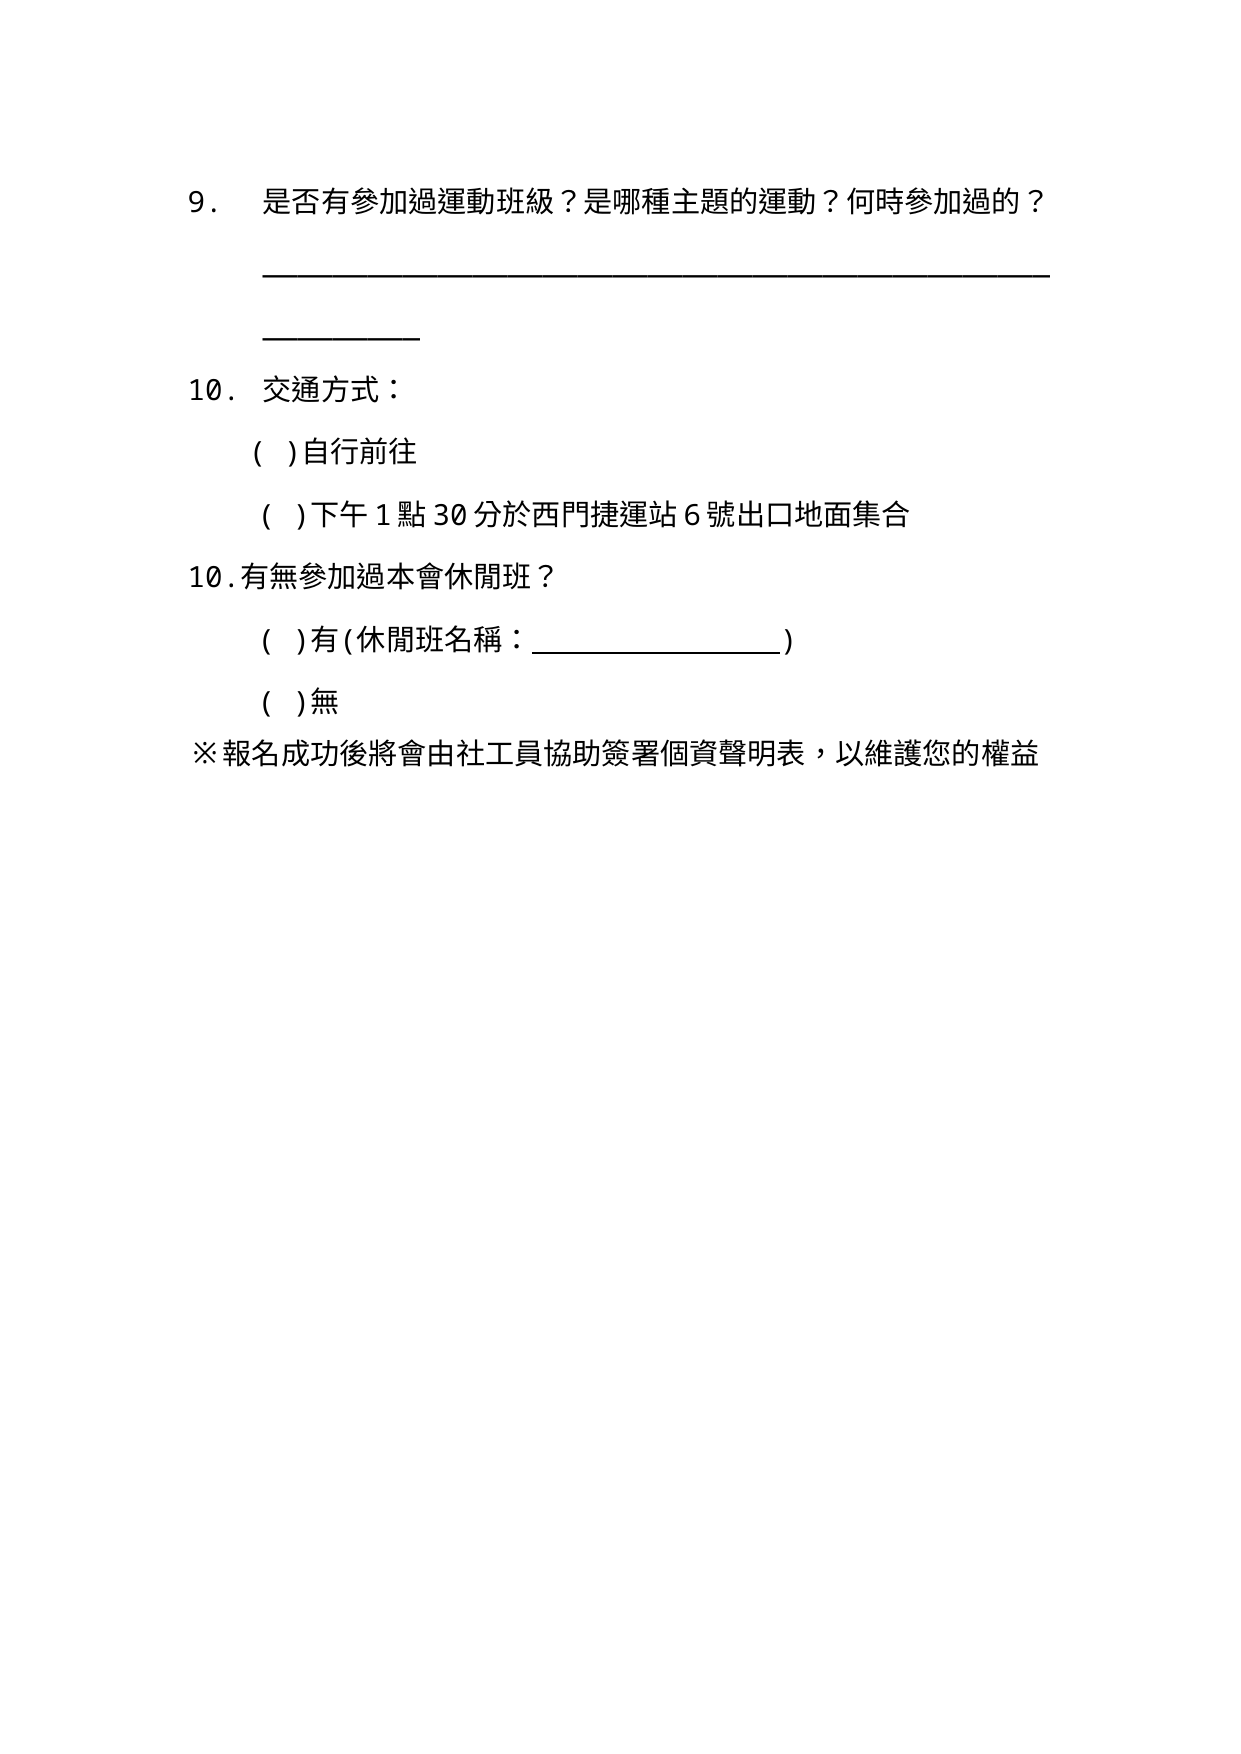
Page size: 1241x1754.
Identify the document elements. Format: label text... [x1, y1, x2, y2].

text ( )有(休閒班名稱： ) [187, 596, 1053, 658]
text ( )無 [187, 658, 1053, 721]
text ( )自行前往 ( )下午1點30分於西門捷運站6號出口地面集合 [187, 408, 1053, 533]
text ※報名成功後將會由社工員協助簽署個資聲明表，以維護您的權益 [187, 721, 1053, 783]
text 10.有無參加過本會休閒班？ [187, 533, 1053, 596]
list 交通方式： [187, 346, 1053, 408]
list 是否有參加過運動班級？是哪種主題的運動？何時參加過的？ ______________________________________________________ [187, 158, 1053, 346]
